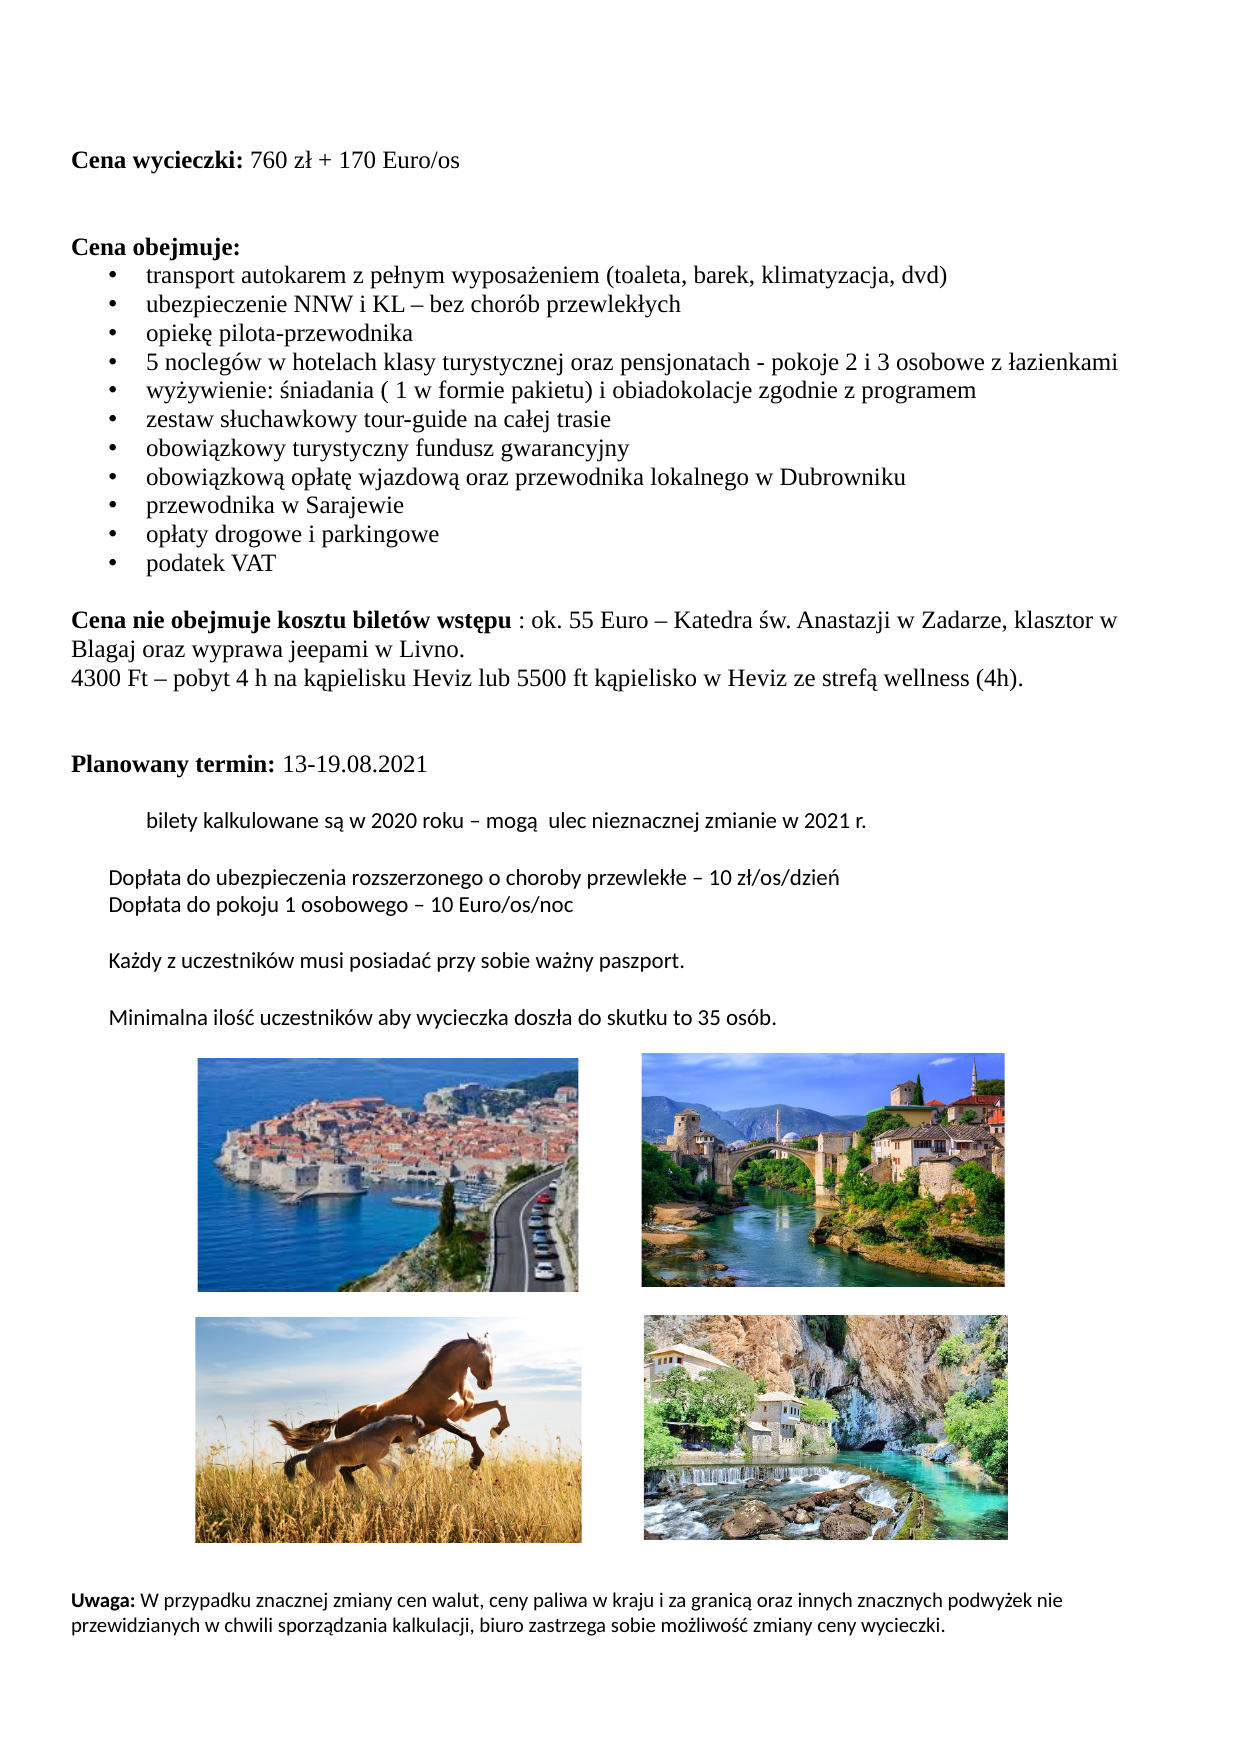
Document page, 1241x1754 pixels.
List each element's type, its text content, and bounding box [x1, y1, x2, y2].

list przewodnika w Sarajewie [108, 490, 1169, 519]
picture [641, 1053, 1005, 1287]
text Cena obejmuje: [71, 232, 1169, 260]
text Dopłata do pokoju 1 osobowego – 10 Euro/os/noc [108, 891, 1169, 919]
picture [197, 1058, 579, 1292]
text Uwaga: W przypadku znacznej zmiany cen walut, ceny paliwa w kraju i za granicą oraz innych znacznych podwyżek nie przewidzianych w chwili sporządzania kalkulacji, biuro zastrzega sobie możliwość zmiany ceny wycieczki. [71, 1587, 1169, 1638]
text Każdy z uczestników musi posiadać przy sobie ważny paszport. [108, 947, 1169, 975]
picture [643, 1315, 1008, 1540]
list zestaw słuchawkowy tour-guide na całej trasie [108, 404, 1169, 433]
picture [195, 1317, 582, 1543]
text Cena wycieczki: 760 zł + 170 Euro/os [71, 145, 1169, 174]
list bilety kalkulowane są w 2020 roku – mogą ulec nieznacznej zmianie w 2021 r. [108, 807, 1169, 834]
list opiekę pilota-przewodnika [108, 318, 1169, 347]
text 4300 Ft – pobyt 4 h na kąpielisku Heviz lub 5500 ft kąpielisko w Heviz ze strefą wellness (4h). [71, 663, 1169, 692]
list ubezpieczenie NNW i KL – bez chorób przewlekłych [108, 289, 1169, 318]
text Dopłata do ubezpieczenia rozszerzonego o choroby przewlekłe – 10 zł/os/dzień [108, 863, 1169, 891]
text Planowany termin: 13-19.08.2021 [71, 749, 1169, 778]
list obowiązkową opłatę wjazdową oraz przewodnika lokalnego w Dubrowniku [108, 462, 1169, 490]
list 5 noclegów w hotelach klasy turystycznej oraz pensjonatach - pokoje 2 i 3 osobowe z łazienkami [108, 347, 1169, 375]
list wyżywienie: śniadania ( 1 w formie pakietu) i obiadokolacje zgodnie z programem [108, 375, 1169, 404]
list transport autokarem z pełnym wyposażeniem (toaleta, barek, klimatyzacja, dvd) [108, 260, 1169, 289]
text Cena nie obejmuje kosztu biletów wstępu : ok. 55 Euro – Katedra św. Anastazji w Zadarze, klasztor w Blagaj oraz wyprawa jeepami w Livno. [71, 605, 1169, 663]
text Minimalna ilość uczestników aby wycieczka doszła do skutku to 35 osób. [108, 1003, 1169, 1031]
list podatek VAT [108, 548, 1169, 577]
list opłaty drogowe i parkingowe [108, 519, 1169, 548]
list obowiązkowy turystyczny fundusz gwarancyjny [108, 433, 1169, 462]
